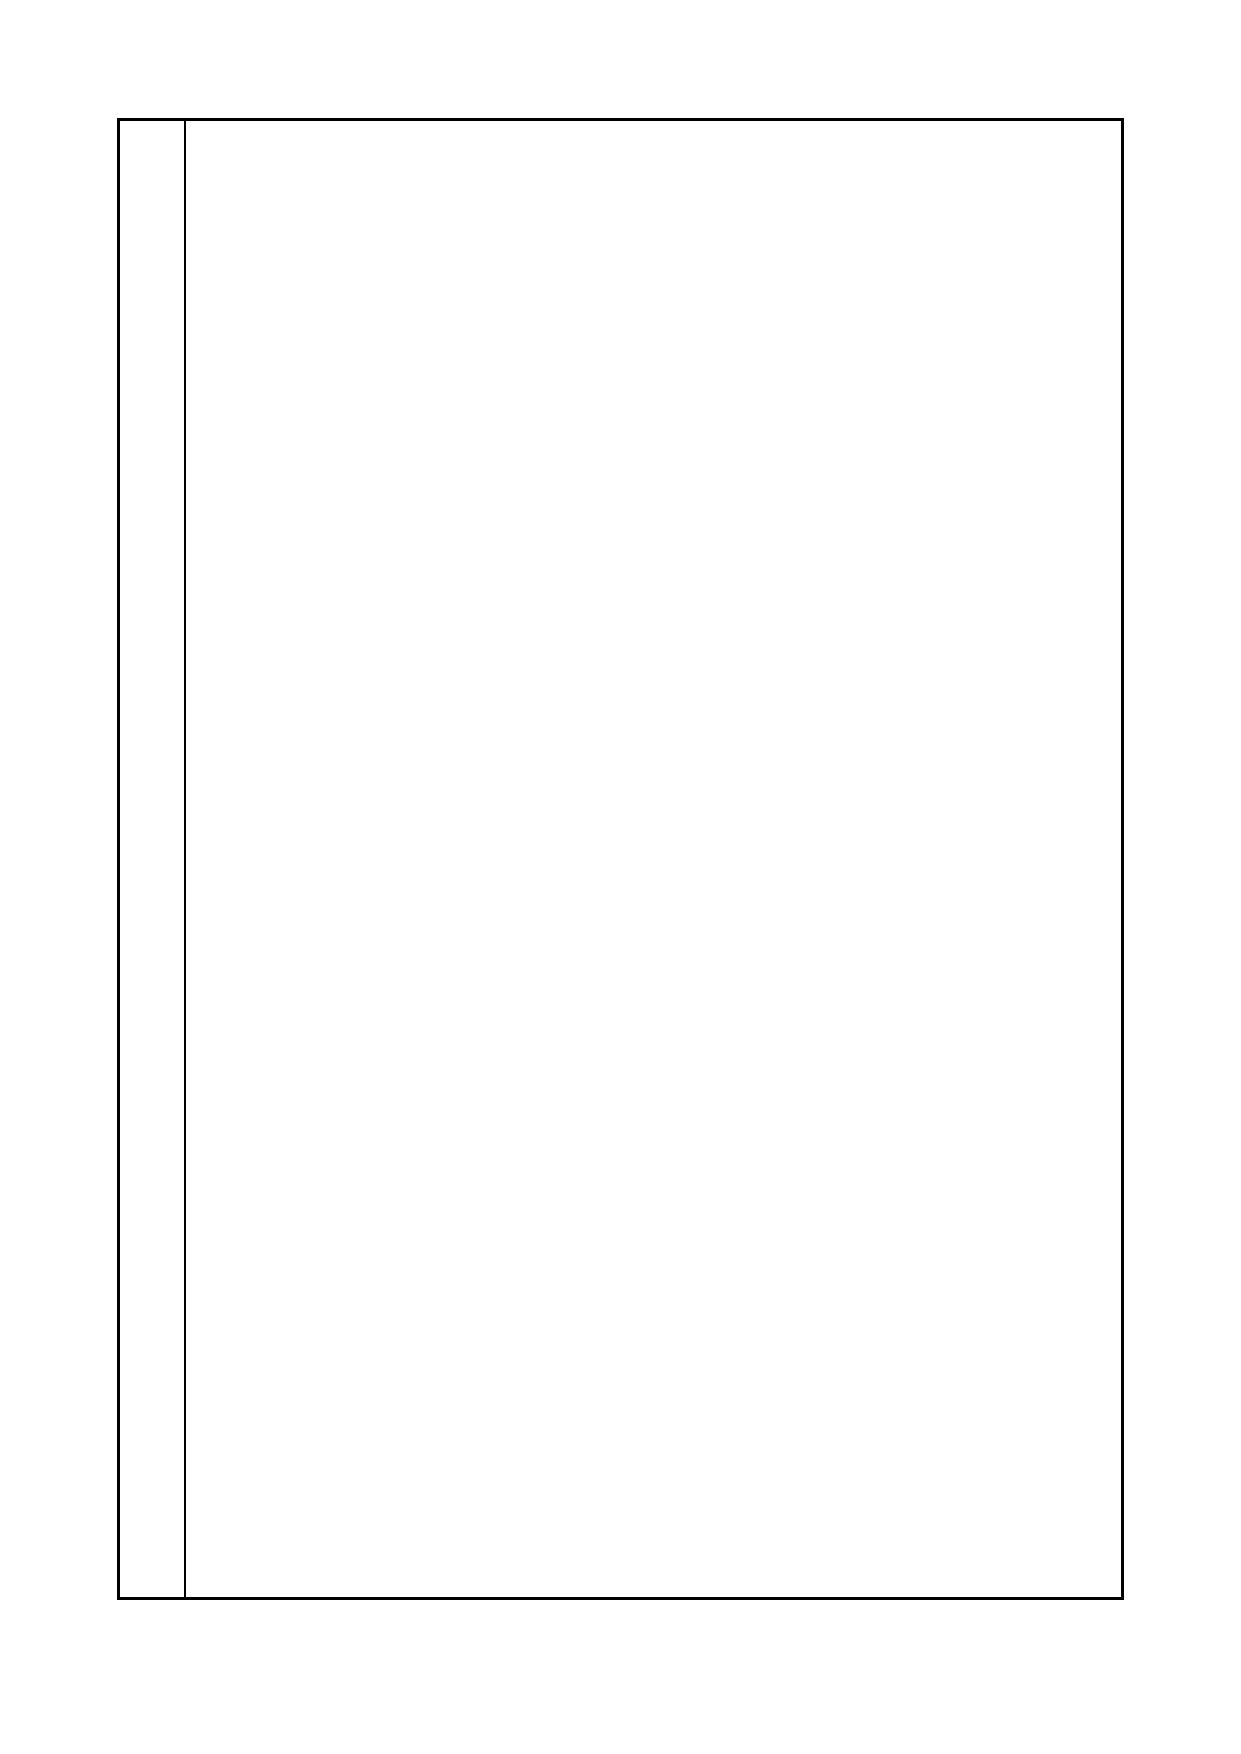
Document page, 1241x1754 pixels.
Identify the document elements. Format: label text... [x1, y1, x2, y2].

table_cell [186, 121, 1121, 1597]
table_cell 研究單位說明 -+ 研究單位說明 [120, 121, 184, 1597]
